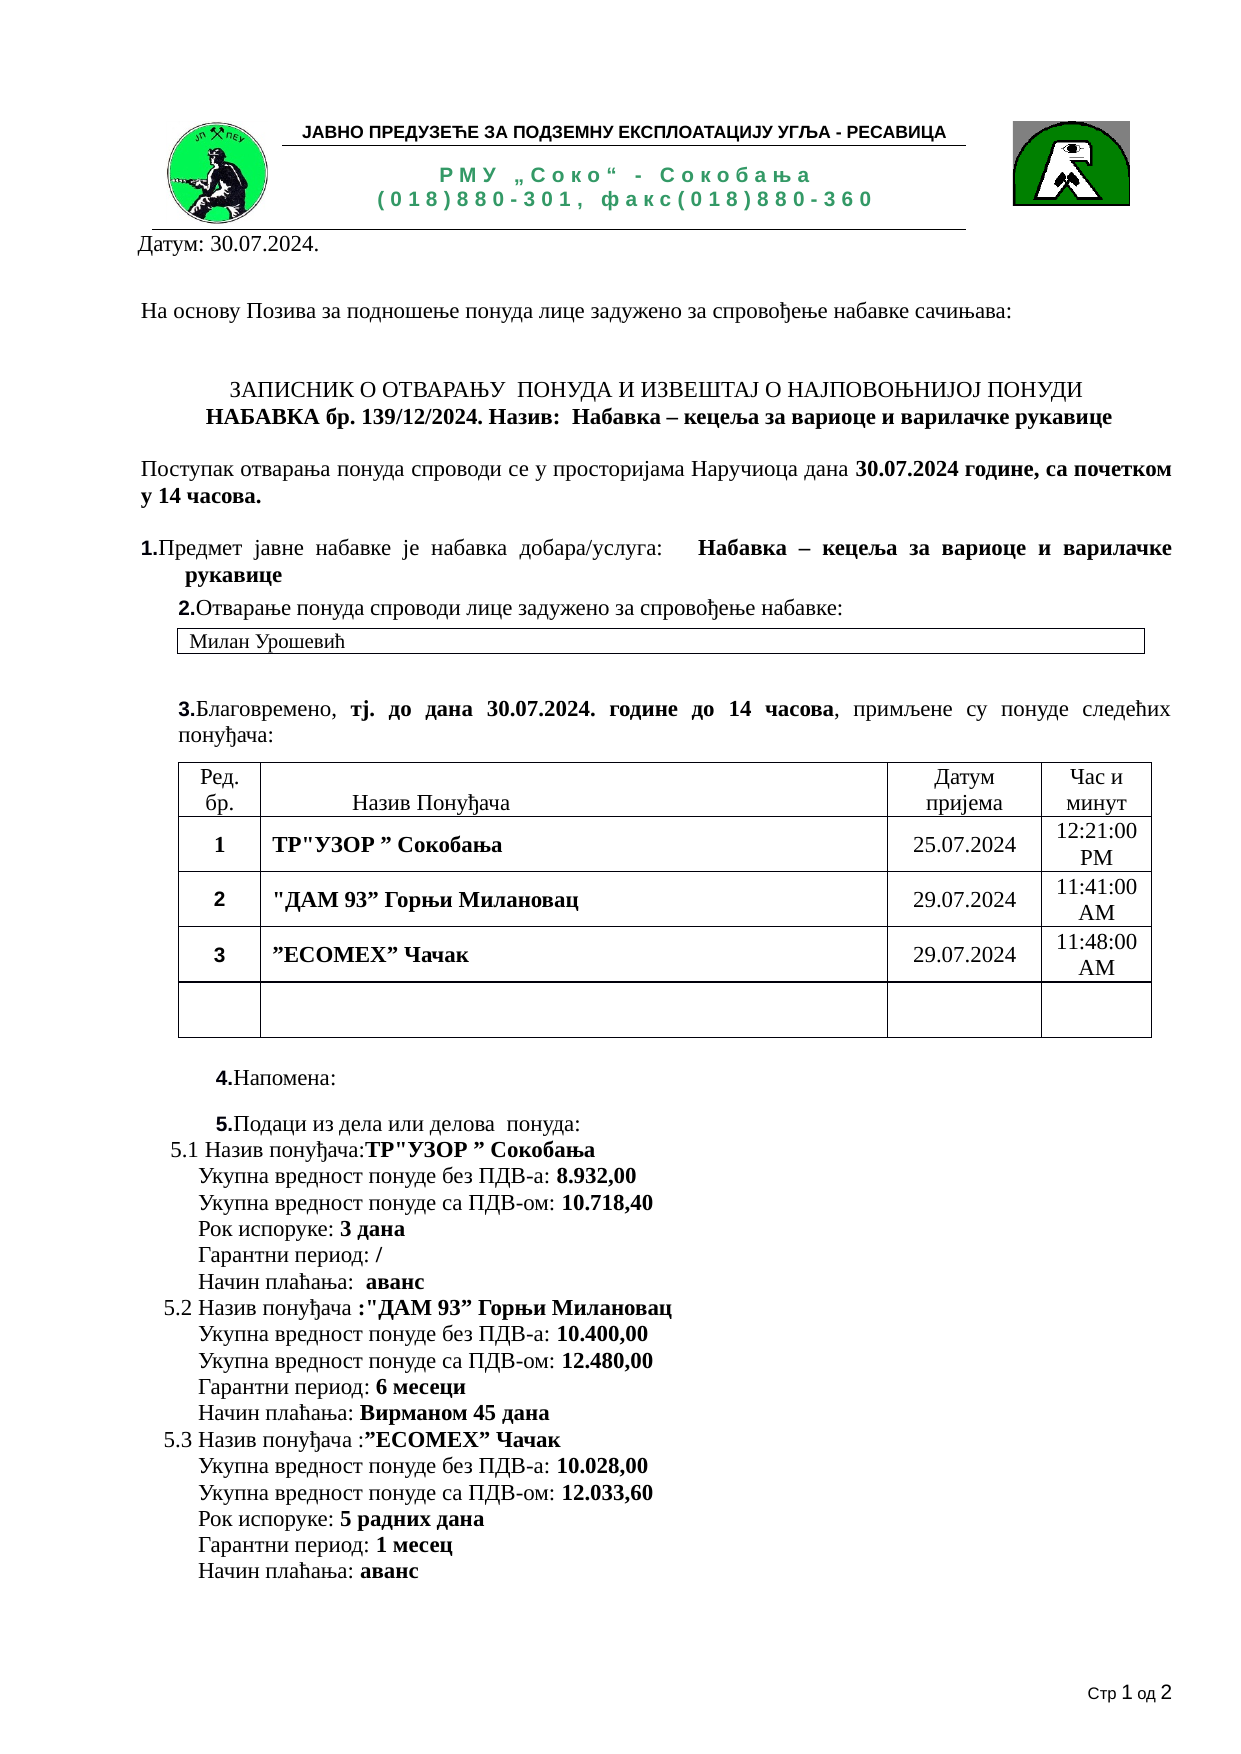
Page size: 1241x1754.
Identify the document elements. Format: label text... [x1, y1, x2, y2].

table_header ЈАВНО ПРЕДУЗЕЋЕ ЗА ПОДЗЕМНУ ЕКСПЛОАТАЦИЈУ УГЉА - РЕСАВИЦА [282, 122, 966, 144]
text 5.2 Назив понуђача :"ДАМ 93” Горњи Милановац [141, 1294, 1172, 1320]
text 5.1 Назив понуђача:ТР"УЗОР ” Сокобања [170, 1136, 1172, 1162]
list Предмет јавне набавке је набавка добара/услуга: Набавка – кецеља за вариоце и варилачке рукавице [141, 534, 1172, 587]
table_cell 25.07.2024 [888, 817, 1041, 871]
text Укупна вредност понуде са ПДВ-ом: 12.033,60 [141, 1478, 1172, 1505]
text Датум: 30.07.2024. [103, 230, 1174, 257]
list Подаци из дела или делова понуда: [216, 1109, 1172, 1136]
table_header [966, 122, 1177, 229]
text Укупна вредност понуде без ПДВ-а: 10.028,00 [141, 1452, 1172, 1478]
table_cell 3 [179, 927, 260, 981]
text ЗАПИСНИК О ОТВАРАЊУ ПОНУДА И ИЗВЕШТАЈ О НАЈПОВОЊНИЈОЈ ПОНУДИ [141, 376, 1172, 403]
table_cell 11:41:00 АM [1042, 872, 1151, 926]
picture [166, 121, 268, 224]
table_cell [261, 983, 887, 1037]
table_cell "ДАМ 93” Горњи Милановац [261, 872, 887, 926]
table_header Час и минут [1042, 763, 1151, 816]
table_cell ”ECOMEX” Чачак [261, 927, 887, 981]
text Поступак отварања понуда спроводи се у просторијама Наручиоца дана 30.07.2024 године, са почетком у 14 часова. [141, 455, 1172, 508]
text На основу Позива за подношење понуда лице задужено за спровођење набавке сачињава: [141, 297, 1172, 324]
text Начин плаћања: аванс [141, 1558, 1172, 1584]
table_cell 1 [179, 817, 260, 871]
table_header Ред. бр. [179, 763, 260, 816]
text 5.3 Назив понуђача :”ECOMEX” Чачак [141, 1426, 1172, 1452]
table_cell 2 [179, 872, 260, 926]
table_cell 29.07.2024 [888, 872, 1041, 926]
table_cell 12:21:00 PM [1042, 817, 1151, 871]
text Гарантни период: 6 месеци [141, 1373, 1172, 1399]
text Укупна вредност понуде са ПДВ-ом: 12.480,00 [141, 1347, 1172, 1373]
text Рок испоруке: 5 радних дана [141, 1505, 1172, 1531]
table_header Назив Понуђача [261, 763, 887, 816]
text Укупна вредност понуде без ПДВ-а: 8.932,00 [141, 1162, 1172, 1189]
table_cell [1042, 983, 1151, 1037]
list Отварање понуда спроводи лице задужено за спровођење набавке: [178, 594, 1172, 621]
table_cell РМУ „Соко“ - Сокобања (018)880-301, факс(018)880-360 [282, 146, 966, 229]
table_header Датум пријема [888, 763, 1041, 816]
table_cell ТР"УЗОР ” Сокобања [261, 817, 887, 871]
table_cell [179, 983, 260, 1037]
table_header [152, 122, 282, 229]
text НАБАВКА бр. 139/12/2024. Назив: Набавка – кецеља за вариоце и варилачке рукавице [141, 403, 1172, 429]
list Напомена: [216, 1064, 1172, 1090]
text Начин плаћања: аванс [141, 1268, 1172, 1294]
text Начин плаћања: Вирманом 45 дана [141, 1399, 1172, 1426]
text Гарантни период: 1 месец [141, 1531, 1172, 1558]
table_cell 11:48:00 АM [1042, 927, 1151, 981]
text Рок испоруке: 3 дана [141, 1215, 1172, 1241]
picture [1012, 121, 1130, 206]
text Гарантни период: / [141, 1241, 1172, 1268]
text Укупна вредност понуде без ПДВ-а: 10.400,00 [141, 1320, 1172, 1347]
list Благовремено, тј. до дана 30.07.2024. године до 14 часова, примљене су понуде следећих понуђача: [178, 695, 1172, 748]
text Укупна вредност понуде са ПДВ-ом: 10.718,40 [141, 1189, 1172, 1215]
table_cell [888, 983, 1041, 1037]
table_header Милан Урошевић [178, 629, 1144, 653]
table_cell 29.07.2024 [888, 927, 1041, 981]
